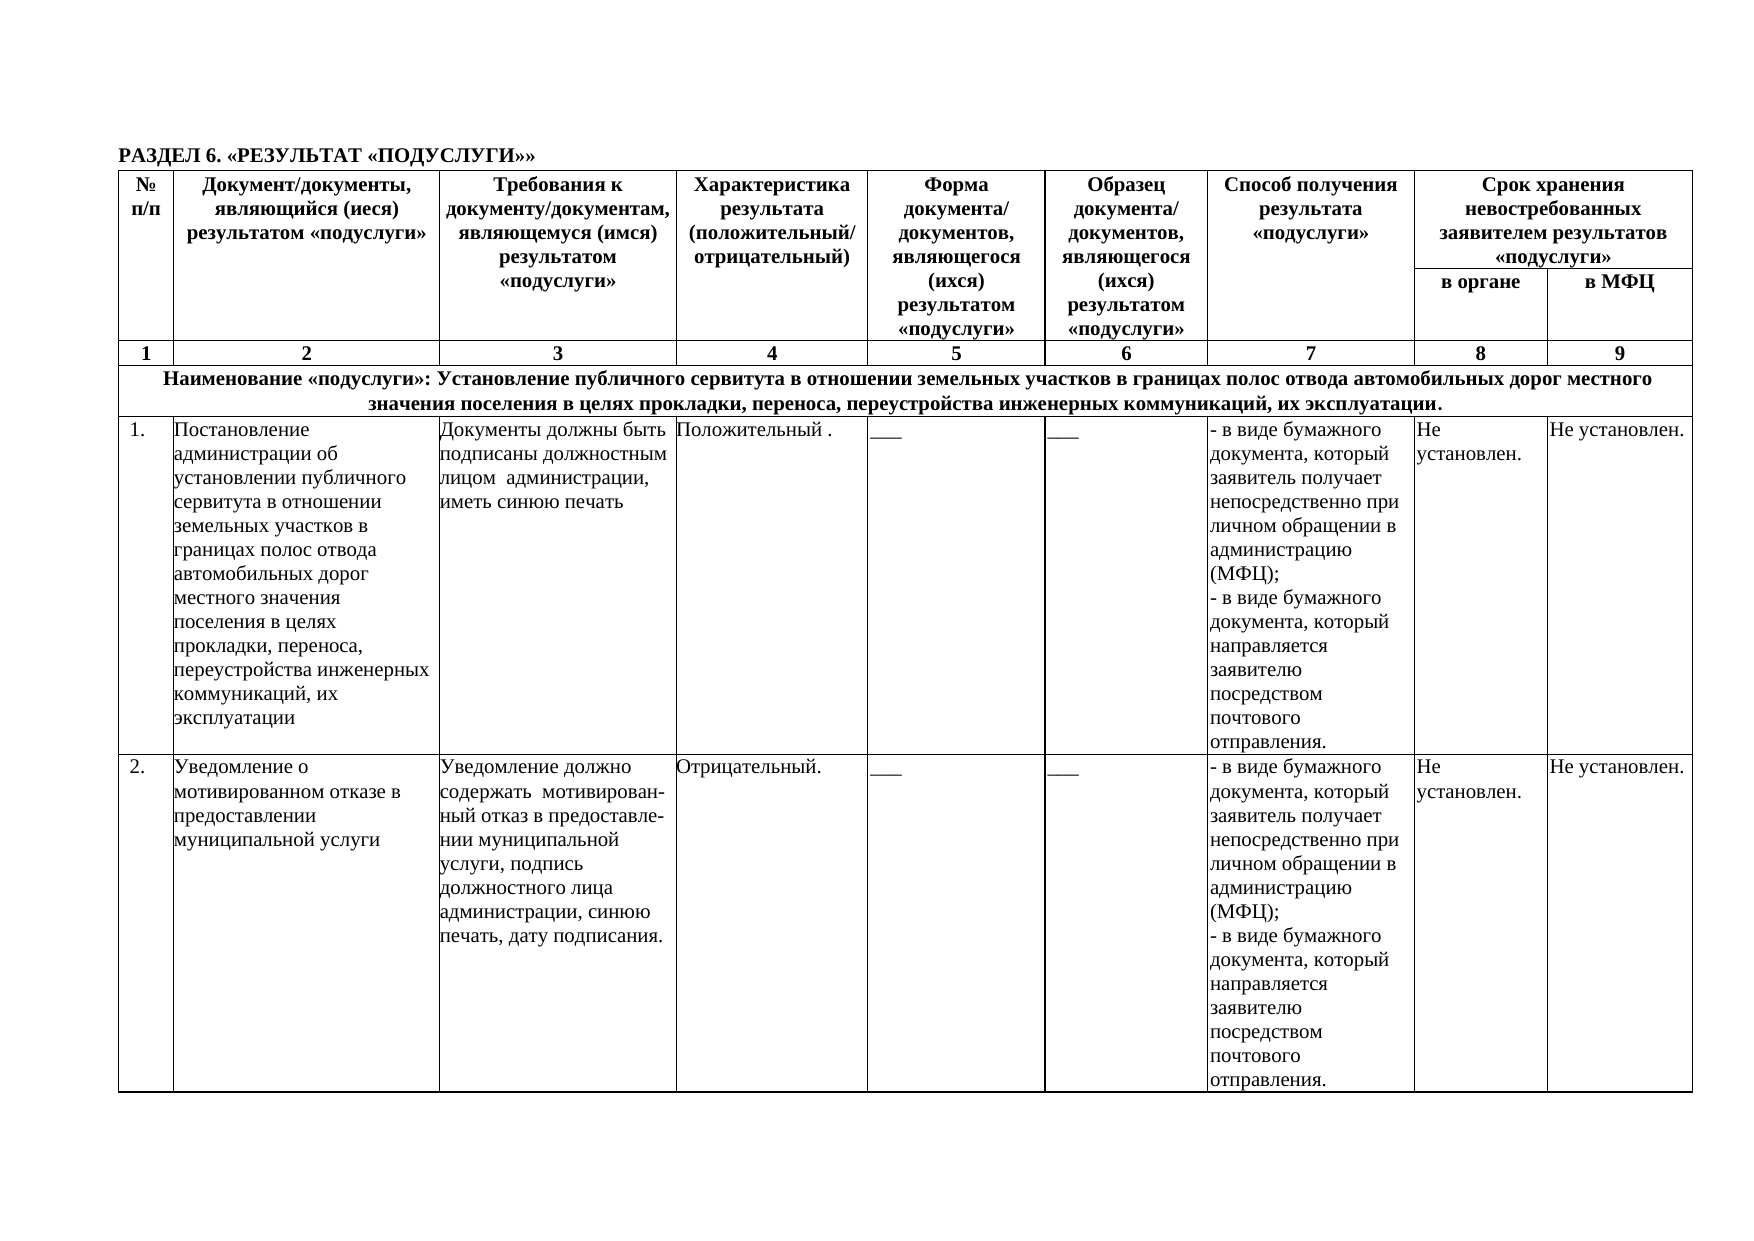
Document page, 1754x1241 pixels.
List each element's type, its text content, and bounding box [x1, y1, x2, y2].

table_cell [119, 417, 173, 753]
table_cell 8 [1415, 341, 1547, 365]
table_cell в органе [1415, 269, 1547, 340]
table_header Характеристика результата (положительный/ отрицательный) [677, 171, 867, 340]
table_cell Уведомление о мотивированном отказе в предоставлении муниципальной услуги [174, 755, 439, 1091]
table_cell Не установлен. [1415, 417, 1547, 753]
table_header Образец документа/ документов, являющегося (ихся) результатом «подуслуги» [1046, 171, 1207, 340]
table_header № п/п [119, 171, 173, 340]
table_cell в МФЦ [1548, 269, 1692, 340]
table_cell Отрицательный. [677, 755, 867, 1091]
table_cell ___ [1046, 417, 1207, 753]
table_cell Не установлен. [1548, 755, 1692, 1091]
table_cell 2 [174, 341, 439, 365]
table_header Форма документа/ документов, являющегося (ихся) результатом «подуслуги» [868, 171, 1044, 340]
table_cell ___ [868, 417, 1044, 753]
table_cell 1 [119, 341, 173, 365]
table_cell Не установлен. [1548, 417, 1692, 753]
subtitle РАЗДЕЛ 6. «РЕЗУЛЬТАТ «ПОДУСЛУГИ»» [118, 143, 1636, 167]
table_cell ___ [1046, 755, 1207, 1091]
table_cell 9 [1548, 341, 1692, 365]
table_cell 3 [440, 341, 676, 365]
table_cell 5 [868, 341, 1044, 365]
table_cell ___ [868, 755, 1044, 1091]
table_header Способ получения результата «подуслуги» [1208, 171, 1414, 340]
table_cell [119, 755, 173, 1091]
table_header Срок хранения невостребованных заявителем результатов «подуслуги» [1415, 171, 1692, 268]
table_cell - в виде бумажного документа, который заявитель получает непосредственно при личном обращении в администрацию (МФЦ); - в виде бумажного документа, который направляется заявителю посредством почтового отправления. [1208, 755, 1414, 1091]
table_cell 4 [677, 341, 867, 365]
table_cell 7 [1208, 341, 1414, 365]
table_header Документ/документы, являющийся (иеся) результатом «подуслуги» [174, 171, 439, 340]
table_cell Постановление администрации об установлении публичного сервитута в отношении земельных участков в границах полос отвода автомобильных дорог местного значения поселения в целях прокладки, переноса, переустройства инженерных коммуникаций, их эксплуатации [174, 417, 439, 753]
table_cell Наименование «подуслуги»: Установление публичного сервитута в отношении земельных участков в границах полос отвода автомобильных дорог местного значения поселения в целях прокладки, переноса, переустройства инженерных коммуникаций, их эксплуатации. [119, 366, 1692, 416]
table_cell Уведомление должно содержать мотивирован-ный отказ в предоставле-нии муниципальной услуги, подпись должностного лица администрации, синюю печать, дату подписания. [440, 755, 676, 1091]
table_cell 6 [1046, 341, 1207, 365]
table_cell - в виде бумажного документа, который заявитель получает непосредственно при личном обращении в администрацию (МФЦ); - в виде бумажного документа, который направляется заявителю посредством почтового отправления. [1208, 417, 1414, 753]
table_cell Документы должны быть подписаны должностным лицом администрации, иметь синюю печать [440, 417, 676, 753]
table_cell Не установлен. [1415, 755, 1547, 1091]
table_cell Положительный . [677, 417, 867, 753]
table_header Требования к документу/документам, являющемуся (имся) результатом «подуслуги» [440, 171, 676, 340]
